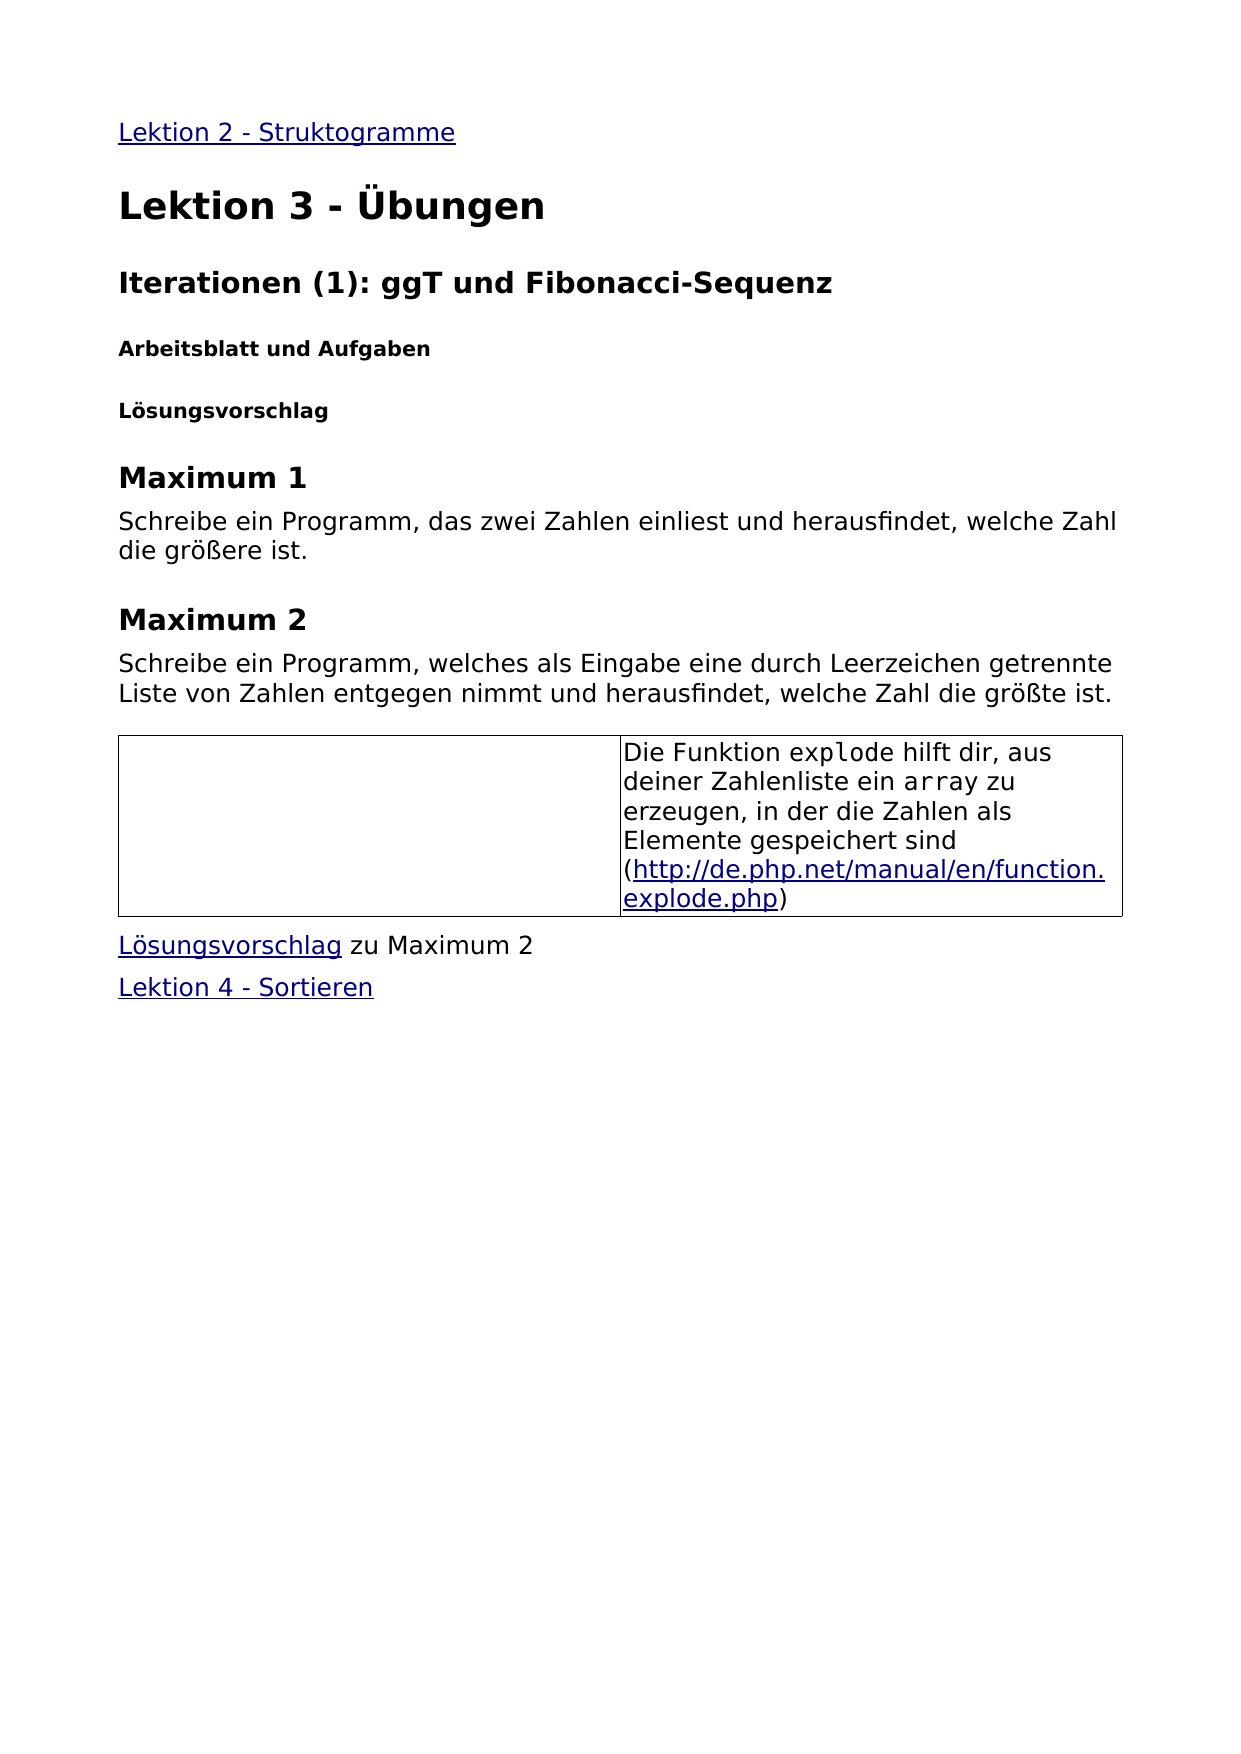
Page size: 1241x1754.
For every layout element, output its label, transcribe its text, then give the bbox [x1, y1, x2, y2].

subtitle Lektion 3 - Übungen [118, 185, 1122, 228]
subtitle Arbeitsblatt und Aufgaben [118, 337, 1122, 362]
text Lösungsvorschlag zu Maximum 2 [118, 931, 1122, 960]
text Schreibe ein Programm, das zwei Zahlen einliest und herausfindet, welche Zahl die größere ist. [118, 507, 1122, 566]
subtitle Iterationen (1): ggT und Fibonacci-Sequenz [118, 266, 1122, 300]
text Lektion 2 - Struktogramme [118, 118, 1122, 147]
subtitle Lösungsvorschlag [118, 399, 1122, 423]
text Schreibe ein Programm, welches als Eingabe eine durch Leerzeichen getrennte Liste von Zahlen entgegen nimmt und herausfindet, welche Zahl die größte ist. [118, 650, 1122, 708]
subtitle Maximum 1 [118, 461, 1122, 495]
subtitle Maximum 2 [118, 603, 1122, 637]
text Lektion 4 - Sortieren [118, 973, 1122, 1002]
table_header [119, 736, 620, 916]
table_header Die Funktion explode hilft dir, aus deiner Zahlenliste ein array zu erzeugen, in der die Zahlen als Elemente gespeichert sind (http://de.php.net/manual/en/function.explode.php) [621, 736, 1122, 916]
